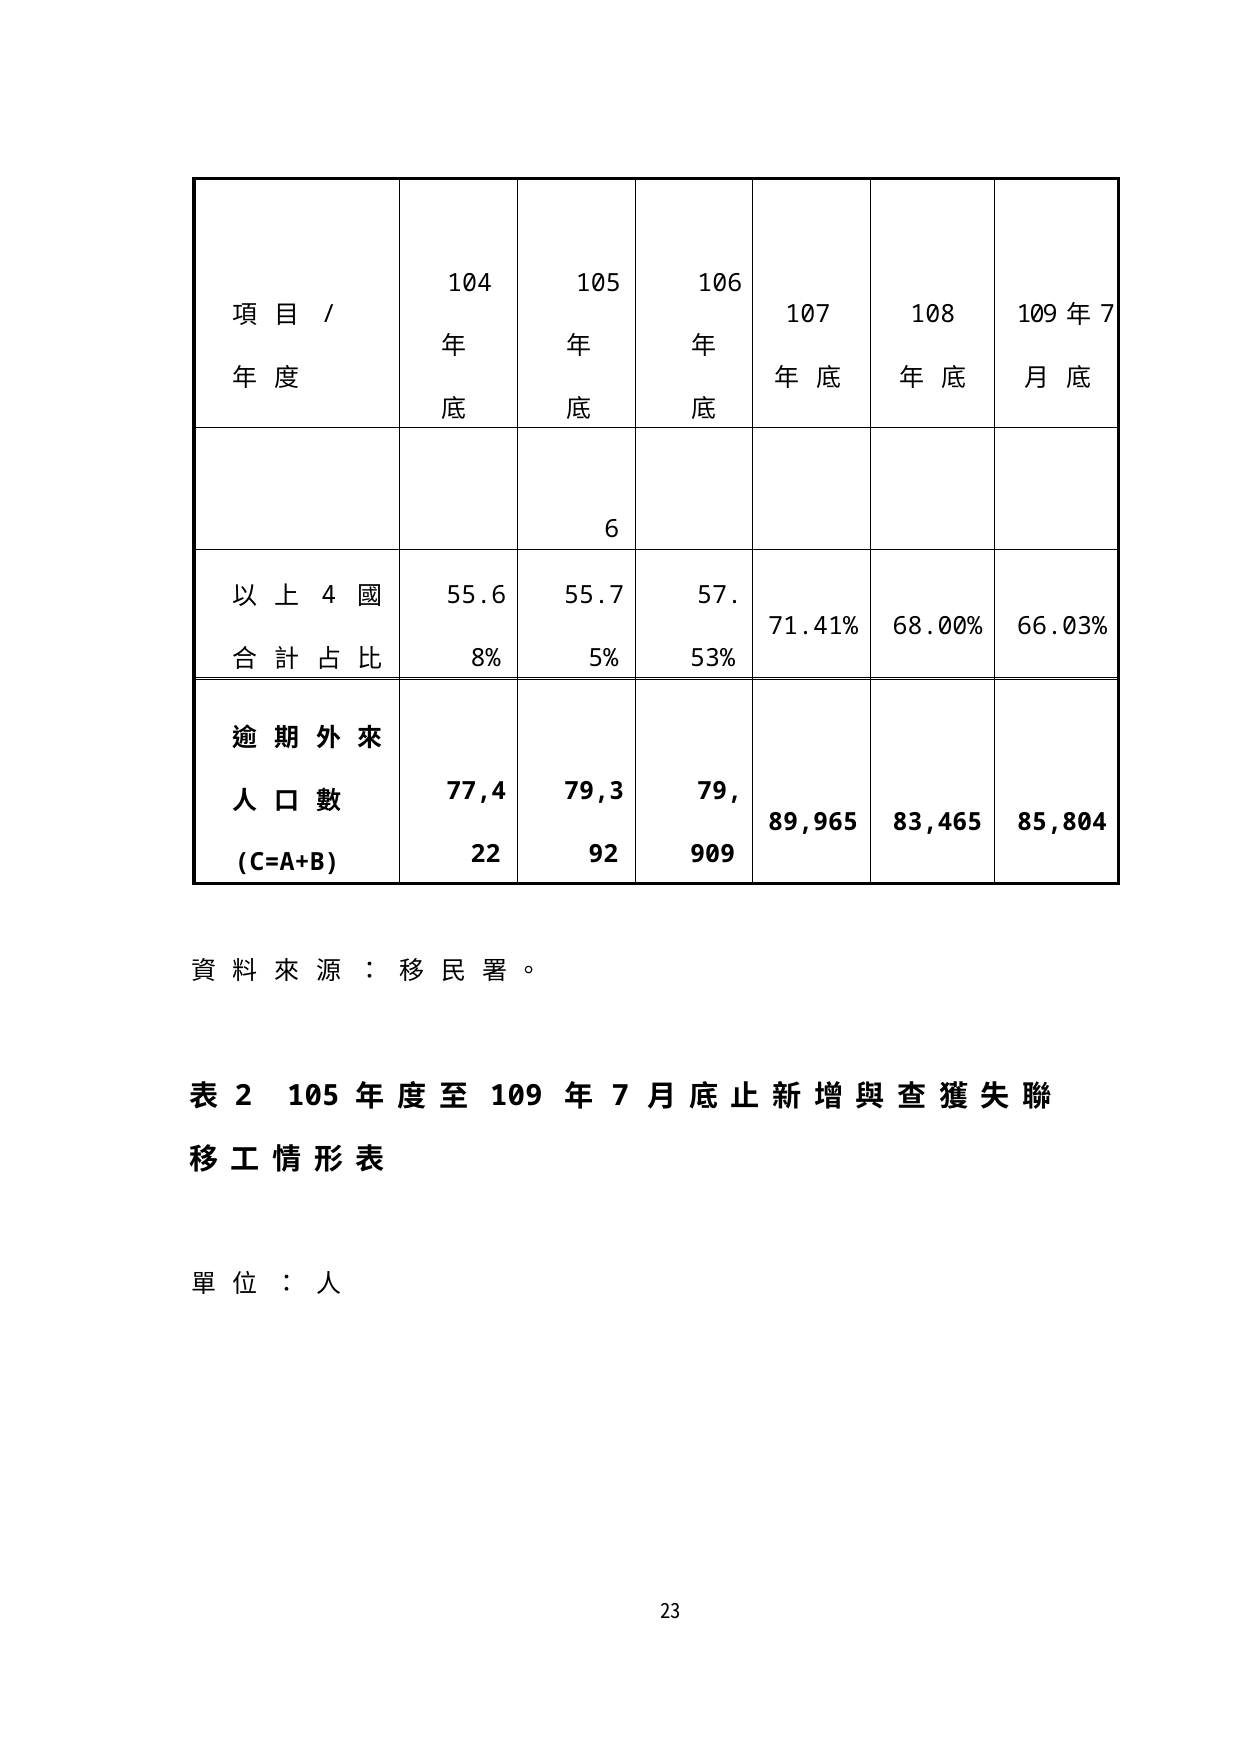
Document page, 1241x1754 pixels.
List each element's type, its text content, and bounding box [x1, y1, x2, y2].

table_cell 83,465 [871, 680, 994, 882]
table_header 108年底 [871, 180, 994, 427]
table_cell 逾期外來人口數(C=A+B) [196, 680, 399, 882]
table_cell 6 [518, 428, 635, 549]
table_header 107年底 [753, 180, 870, 427]
table_cell [400, 428, 517, 549]
text 單位：人 [183, 1177, 1058, 1302]
text 表2 105年度至109年7月底止新增與查獲失聯移工情形表 [183, 1052, 1058, 1177]
table_header 109年7月底 [995, 180, 1117, 427]
table_cell 55.75% [518, 550, 635, 677]
table_cell 66.03% [995, 550, 1117, 677]
table_cell 79,909 [636, 680, 752, 882]
table_cell [995, 428, 1117, 549]
text 資料來源：移民署。 [183, 927, 1058, 990]
table_cell 79,392 [518, 680, 635, 882]
table_cell 89,965 [753, 680, 870, 882]
table_header 104年底 [400, 180, 517, 427]
table_cell 77,422 [400, 680, 517, 882]
table_header 項目/年度 [196, 180, 399, 427]
table_cell [753, 428, 870, 549]
table_cell 68.00% [871, 550, 994, 677]
table_header 106年底 [636, 180, 752, 427]
table_cell 71.41% [753, 550, 870, 677]
table_cell [636, 428, 752, 549]
table_cell 55.68% [400, 550, 517, 677]
table_cell 85,804 [995, 680, 1117, 882]
table_cell 以上4國合計占比 [196, 550, 399, 677]
table_header 105年底 [518, 180, 635, 427]
table_cell [871, 428, 994, 549]
table_cell [196, 428, 399, 549]
table_cell 57.53% [636, 550, 752, 677]
